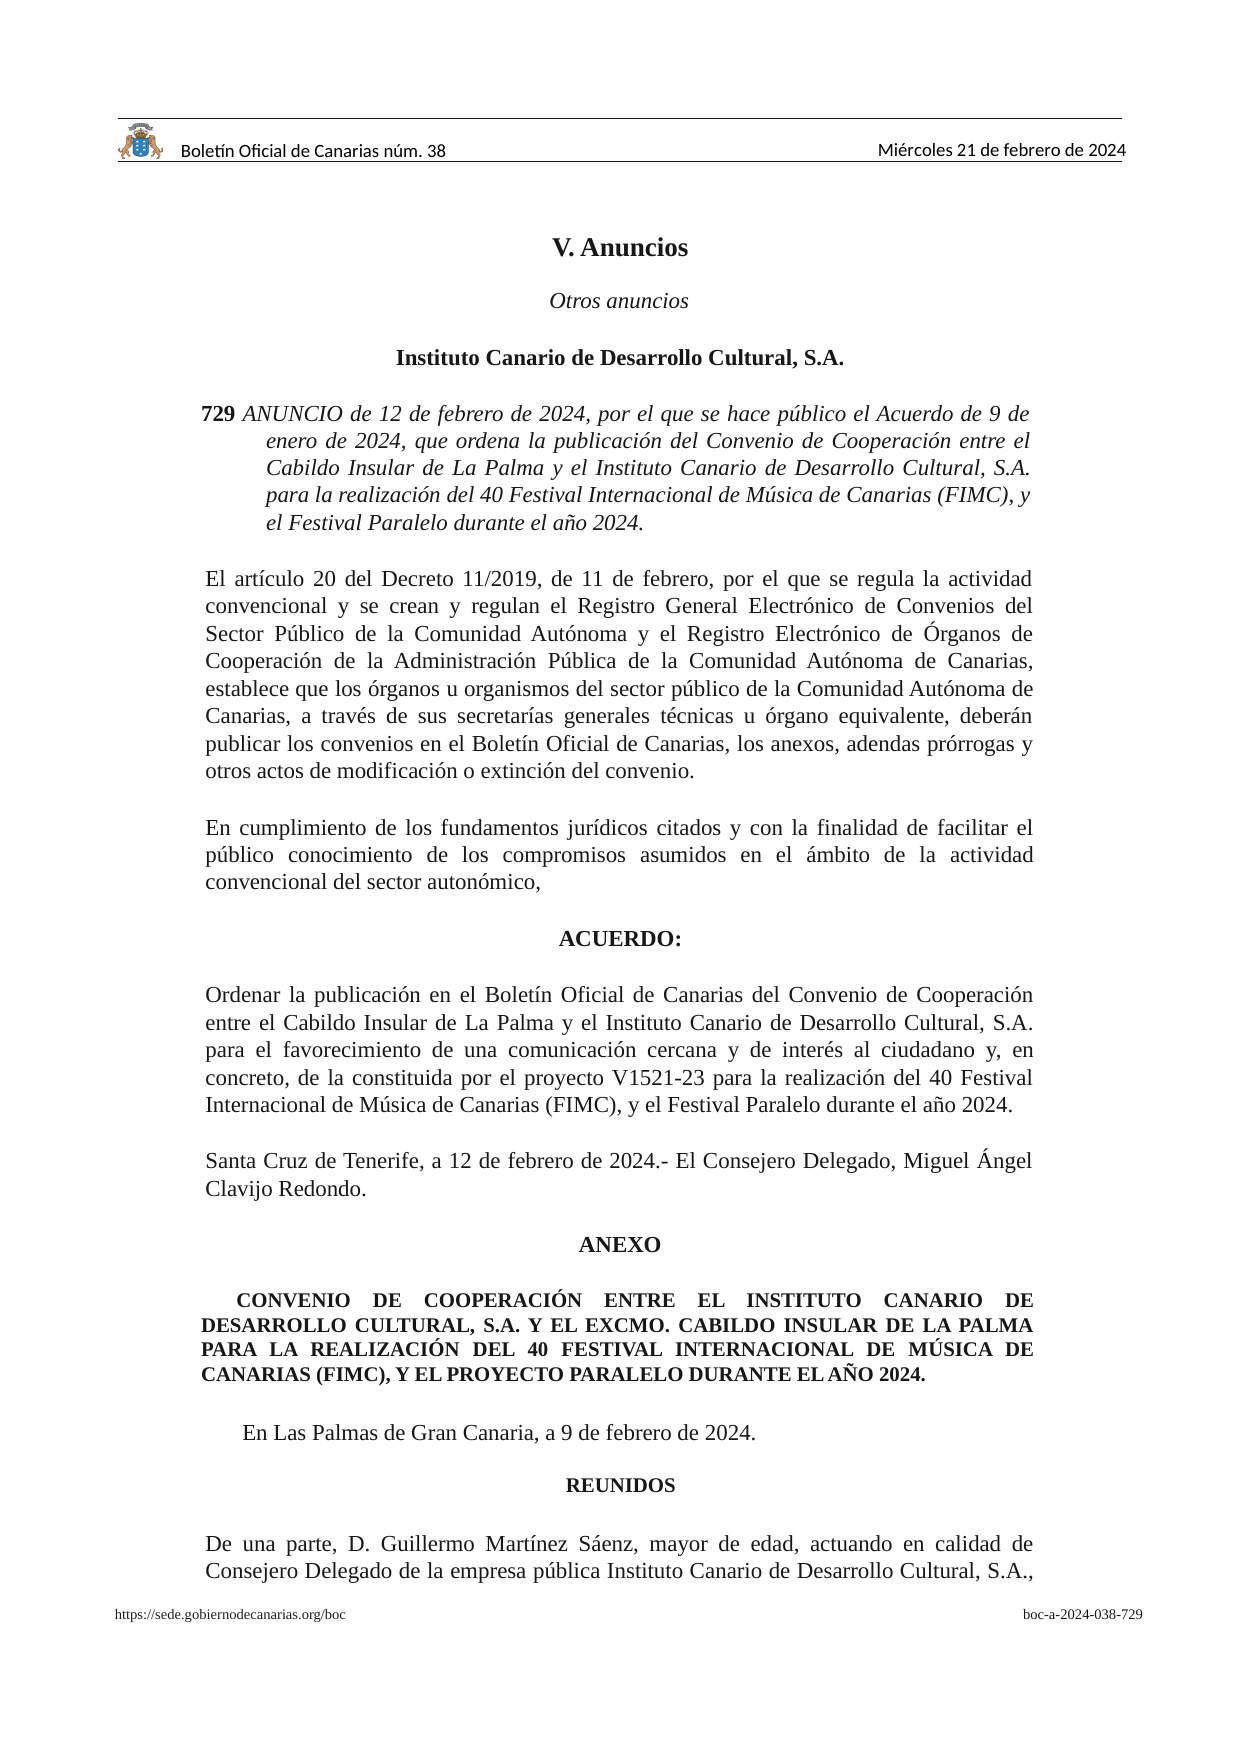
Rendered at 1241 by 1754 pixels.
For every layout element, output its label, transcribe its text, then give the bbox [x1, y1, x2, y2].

text En Las Palmas de Gran Canaria, a 9 de febrero de 2024. [242, 1419, 1035, 1445]
text Otros anuncios [206, 287, 1035, 314]
text De una parte, D. Guillermo Martínez Sáenz, mayor de edad, actuando en calidad de Consejero Delegado de la empresa pública Instituto Canario de Desarrollo Cultural, S.A., [205, 1529, 1035, 1583]
subtitle REUNIDOS [207, 1473, 1035, 1497]
text Instituto Canario de Desarrollo Cultural, S.A. [206, 344, 1035, 370]
text ANEXO [206, 1231, 1035, 1258]
text V. Anuncios [206, 231, 1035, 262]
text 729 ANUNCIO de 12 de febrero de 2024, por el que se hace público el Acuerdo de 9 de enero de 2024, que ordena la publicación del Convenio de Cooperación entre el Cabildo Insular de La Palma y el Instituto Canario de Desarrollo Cultural, S.A. para la realización del 40 Festival Internacional de Música de Canarias (FIMC), y el Festival Paralelo durante el año 2024. [201, 400, 1034, 535]
text En cumplimiento de los fundamentos jurídicos citados y con la finalidad de facilitar el público conocimiento de los compromisos asumidos en el ámbito de la actividad convencional del sector autonómico, [205, 813, 1035, 895]
text CONVENIO DE COOPERACIÓN ENTRE EL INSTITUTO CANARIO DE DESARROLLO CULTURAL, S.A. Y EL EXCMO. CABILDO INSULAR DE LA PALMA PARA LA REALIZACIÓN DEL 40 FESTIVAL INTERNACIONAL DE MÚSICA DE CANARIAS (FIMC), Y EL PROYECTO PARALELO DURANTE EL AÑO 2024. [201, 1288, 1035, 1386]
text ACUERDO: [206, 925, 1035, 951]
text El artículo 20 del Decreto 11/2019, de 11 de febrero, por el que se regula la actividad convencional y se crean y regulan el Registro General Electrónico de Convenios del Sector Público de la Comunidad Autónoma y el Registro Electrónico de Órganos de Cooperación de la Administración Pública de la Comunidad Autónoma de Canarias, establece que los órganos u organismos del sector público de la Comunidad Autónoma de Canarias, a través de sus secretarías generales técnicas u órgano equivalente, deberán publicar los convenios en el Boletín Oficial de Canarias, los anexos, adendas prórrogas y otros actos de modificación o extinción del convenio. [205, 565, 1035, 783]
text Ordenar la publicación en el Boletín Oficial de Canarias del Convenio de Cooperación entre el Cabildo Insular de La Palma y el Instituto Canario de Desarrollo Cultural, S.A. para el favorecimiento de una comunicación cercana y de interés al ciudadano y, en concreto, de la constituida por el proyecto V1521-23 para la realización del 40 Festival Internacional de Música de Canarias (FIMC), y el Festival Paralelo durante el año 2024. [205, 981, 1035, 1117]
text Santa Cruz de Tenerife, a 12 de febrero de 2024.- El Consejero Delegado, Miguel Ángel Clavijo Redondo. [205, 1147, 1035, 1201]
